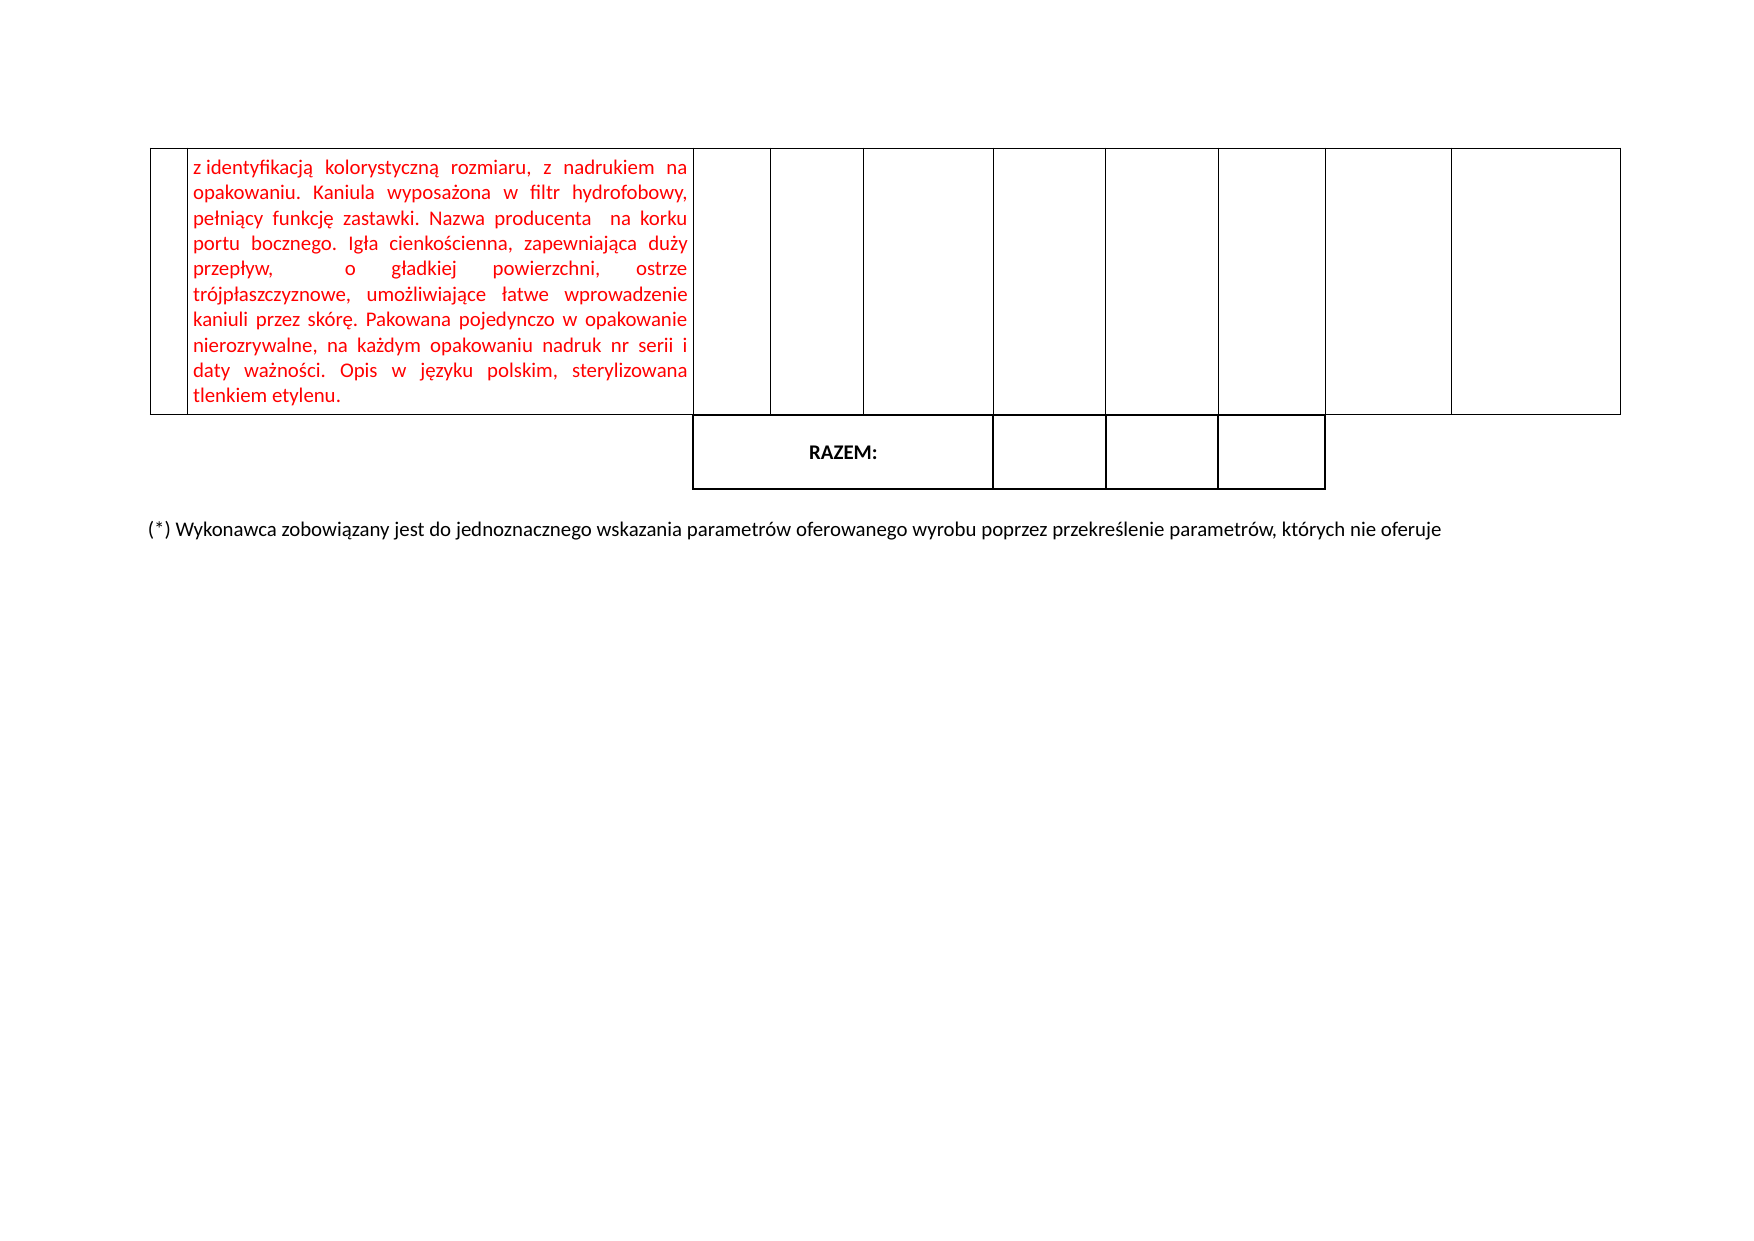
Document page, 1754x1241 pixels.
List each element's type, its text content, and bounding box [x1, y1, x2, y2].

table_cell [1107, 416, 1217, 488]
table_cell [151, 149, 187, 414]
table_cell [187, 415, 692, 488]
table_cell [864, 149, 993, 414]
table_cell RAZEM: [694, 416, 992, 488]
table_cell [150, 415, 187, 488]
table_cell z identyfikacją kolorystyczną rozmiaru, z nadrukiem na opakowaniu. Kaniula wyposażona w filtr hydrofobowy, pełniący funkcję zastawki. Nazwa producenta na korku portu bocznego. Igła cienkościenna, zapewniająca duży przepływ, o gładkiej powierzchni, ostrze trójpłaszczyznowe, umożliwiające łatwe wprowadzenie kaniuli przez skórę. Pakowana pojedynczo w opakowanie nierozrywalne, na każdym opakowaniu nadruk nr serii i daty ważności. Opis w języku polskim, sterylizowana tlenkiem etylenu. [188, 149, 693, 414]
table_cell [994, 149, 1105, 414]
table_cell [1106, 149, 1218, 414]
table_cell [1326, 149, 1451, 414]
table_cell [1451, 415, 1621, 488]
table_cell [994, 416, 1105, 488]
table_cell [1219, 416, 1324, 488]
table_cell [771, 149, 863, 414]
table_cell [1326, 415, 1451, 488]
table_cell [1219, 149, 1325, 414]
table_cell [694, 149, 770, 414]
text (*) Wykonawca zobowiązany jest do jednoznacznego wskazania parametrów oferowanego wyrobu poprzez przekreślenie parametrów, których nie oferuje [148, 516, 1606, 541]
table_cell [1452, 149, 1620, 414]
